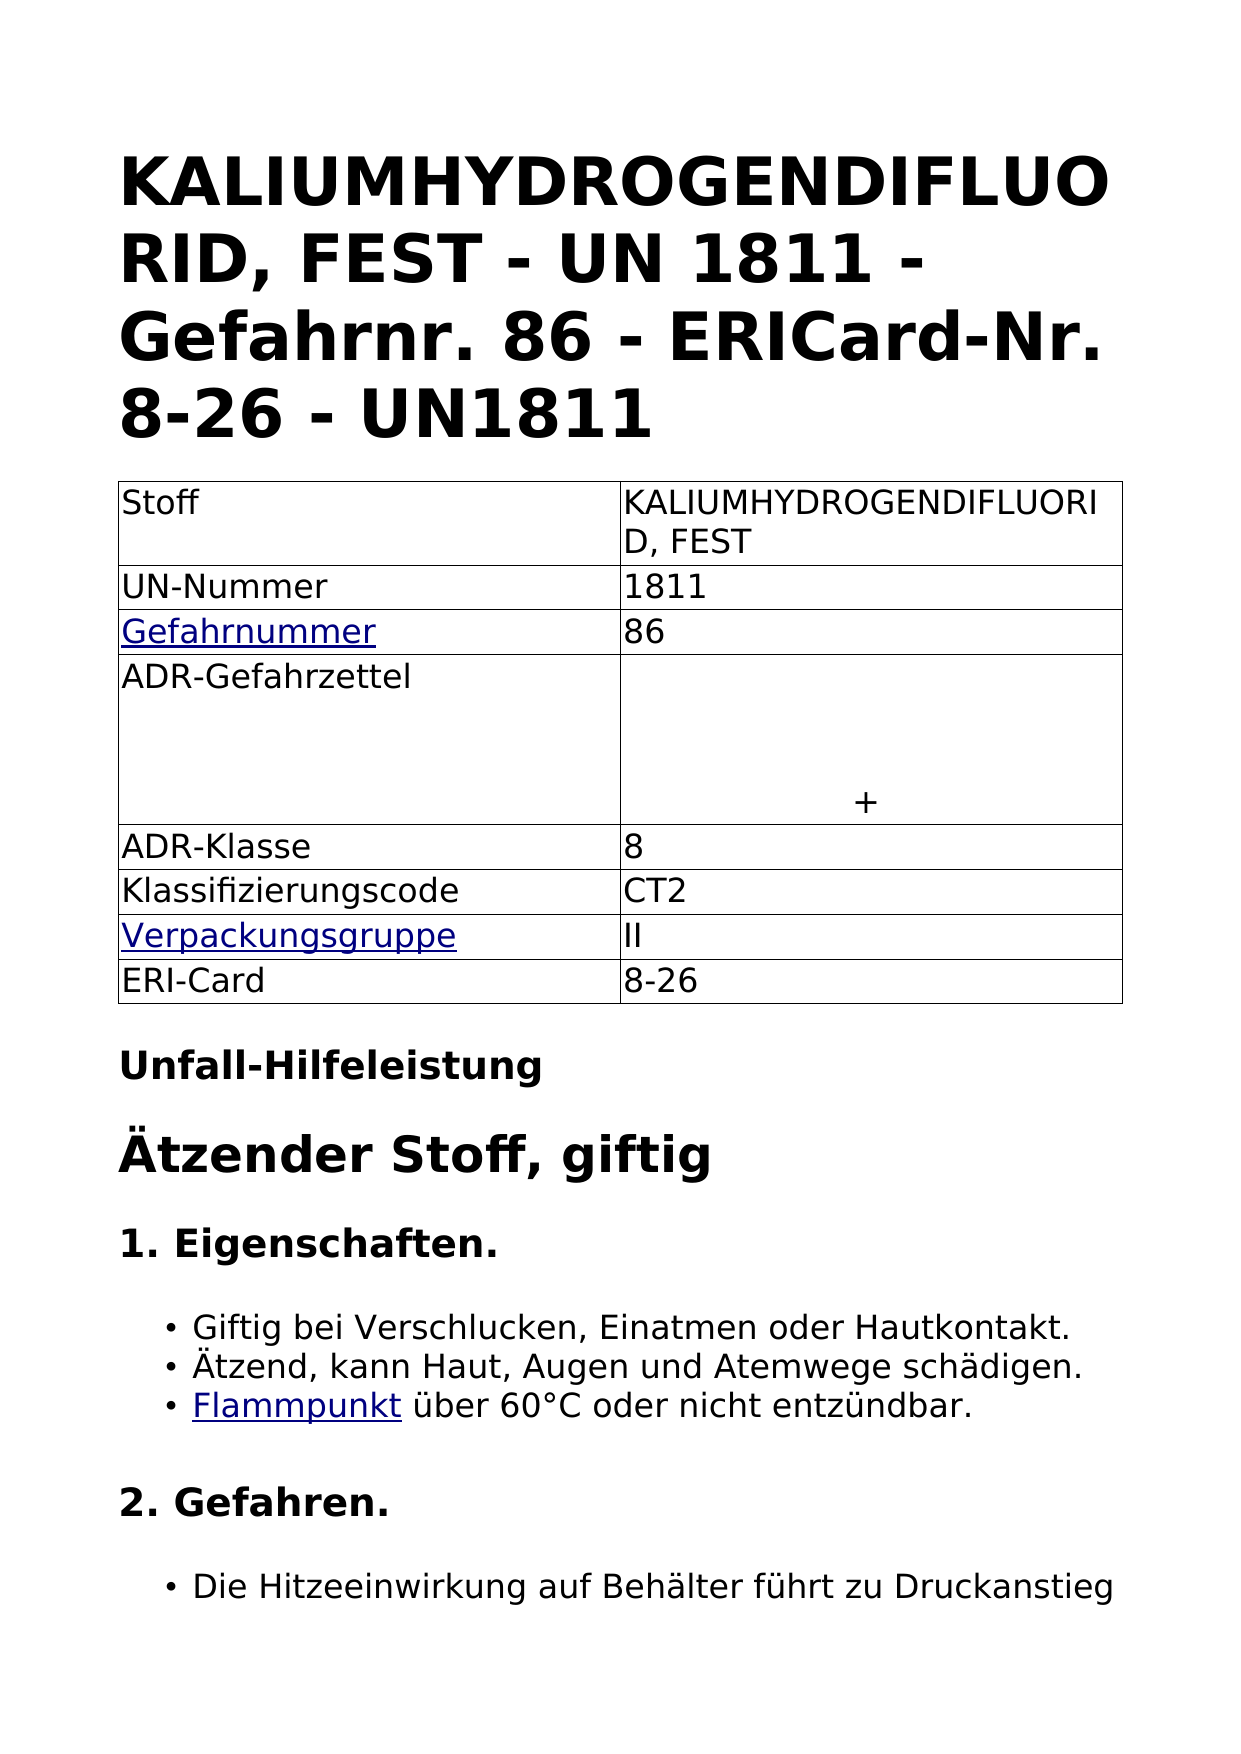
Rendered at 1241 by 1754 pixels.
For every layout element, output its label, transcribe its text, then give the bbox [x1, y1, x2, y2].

table_cell 8 [621, 825, 1122, 869]
list Ätzend, kann Haut, Augen und Atemwege schädigen. [177, 1348, 1122, 1387]
table_cell CT2 [621, 870, 1122, 914]
subtitle 2. Gefahren. [118, 1480, 1122, 1525]
table_header Stoff [119, 482, 620, 564]
list Giftig bei Verschlucken, Einatmen oder Hautkontakt. [177, 1309, 1122, 1348]
table_header KALIUMHYDROGENDIFLUORID, FEST [621, 482, 1122, 564]
list Flammpunkt über 60°C oder nicht entzündbar. [177, 1387, 1122, 1425]
table_cell + [621, 655, 1122, 824]
table_cell 8-26 [621, 960, 1122, 1003]
table_cell ADR-Gefahrzettel [119, 655, 620, 824]
table_cell Gefahrnummer [119, 610, 620, 654]
subtitle Unfall-Hilfeleistung [118, 1043, 1122, 1088]
subtitle 1. Eigenschaften. [118, 1222, 1122, 1267]
subtitle Ätzender Stoff, giftig [118, 1126, 1122, 1184]
table_cell ERI-Card [119, 960, 620, 1003]
table_cell 86 [621, 610, 1122, 654]
table_cell UN-Nummer [119, 566, 620, 609]
table_cell Verpackungsgruppe [119, 915, 620, 958]
table_cell ADR-Klasse [119, 825, 620, 869]
table_cell Klassifizierungscode [119, 870, 620, 914]
list Die Hitzeeinwirkung auf Behälter führt zu Druckanstieg [177, 1567, 1122, 1606]
subtitle KALIUMHYDROGENDIFLUORID, FEST - UN 1811 - Gefahrnr. 86 - ERICard-Nr. 8-26 - UN1811 [118, 143, 1122, 453]
table_cell 1811 [621, 566, 1122, 609]
table_cell II [621, 915, 1122, 958]
